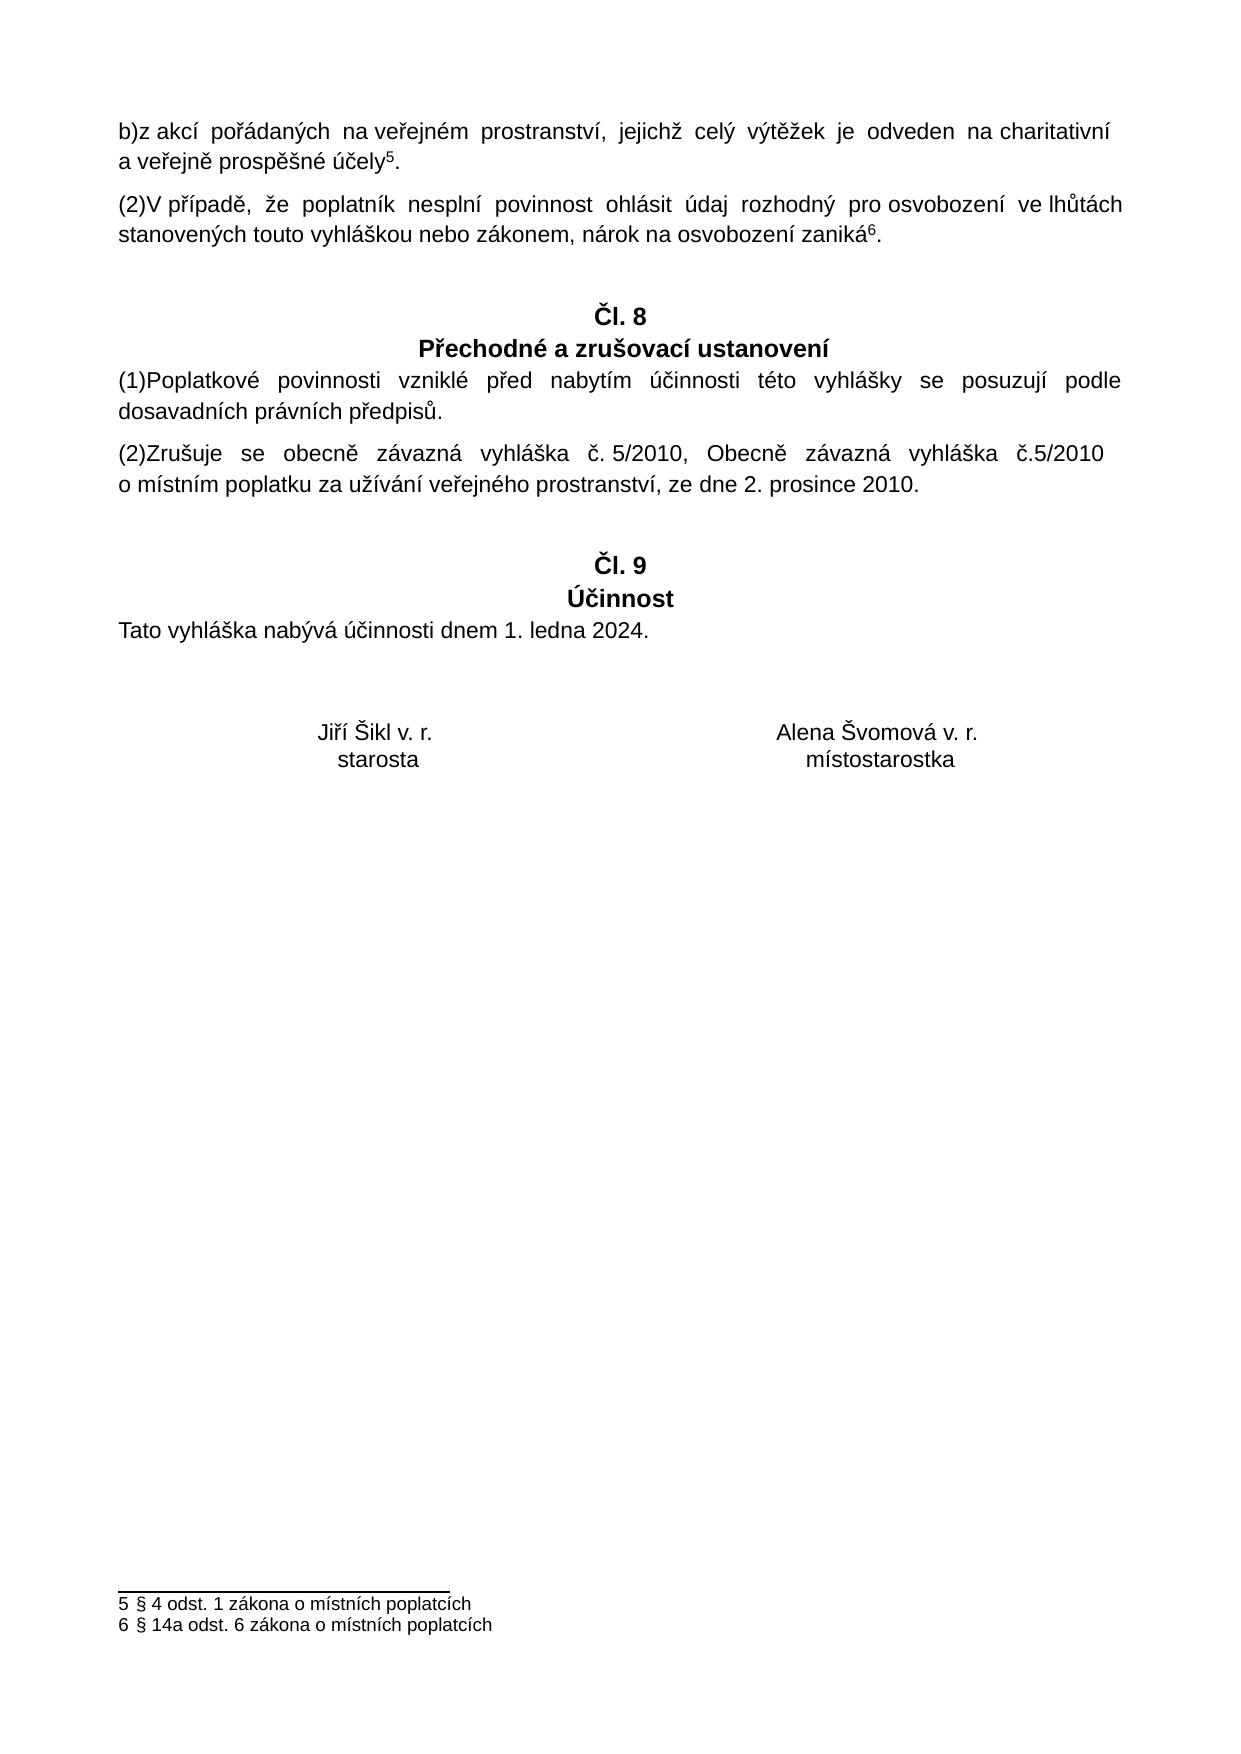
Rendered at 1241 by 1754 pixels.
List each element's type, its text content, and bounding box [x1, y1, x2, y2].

subtitle Čl. 9 Účinnost [118, 551, 1122, 613]
table_header Jiří Šikl v. r. starosta [124, 660, 626, 778]
subtitle Čl. 8 Přechodné a zrušovací ustanovení [118, 301, 1122, 363]
list § 14a odst. 6 zákona o místních poplatcích [118, 1614, 1122, 1635]
list Poplatkové povinnosti vzniklé před nabytím účinnosti této vyhlášky se posuzují podle dosavadních právních předpisů. [118, 367, 1122, 424]
list z akcí pořádaných na veřejném prostranství, jejichž celý výtěžek je odveden na charitativní a veřejně prospěšné účely. [118, 118, 1122, 175]
list Zrušuje se obecně závazná vyhláška č. 5/2010, Obecně závazná vyhláška č.5/2010 o místním poplatku za užívání veřejného prostranství, ze dne 2. prosince 2010. [118, 440, 1122, 497]
text Tato vyhláška nabývá účinnosti dnem 1. ledna 2024. [118, 617, 1122, 643]
table_cell [626, 778, 1128, 896]
table_cell [124, 778, 626, 896]
list § 4 odst. 1 zákona o místních poplatcích [118, 1592, 1122, 1614]
table_header Alena Švomová v. r. místostarostka [626, 660, 1128, 778]
list V případě, že poplatník nesplní povinnost ohlásit údaj rozhodný pro osvobození ve lhůtách stanovených touto vyhláškou nebo zákonem, nárok na osvobození zaniká. [118, 191, 1122, 248]
